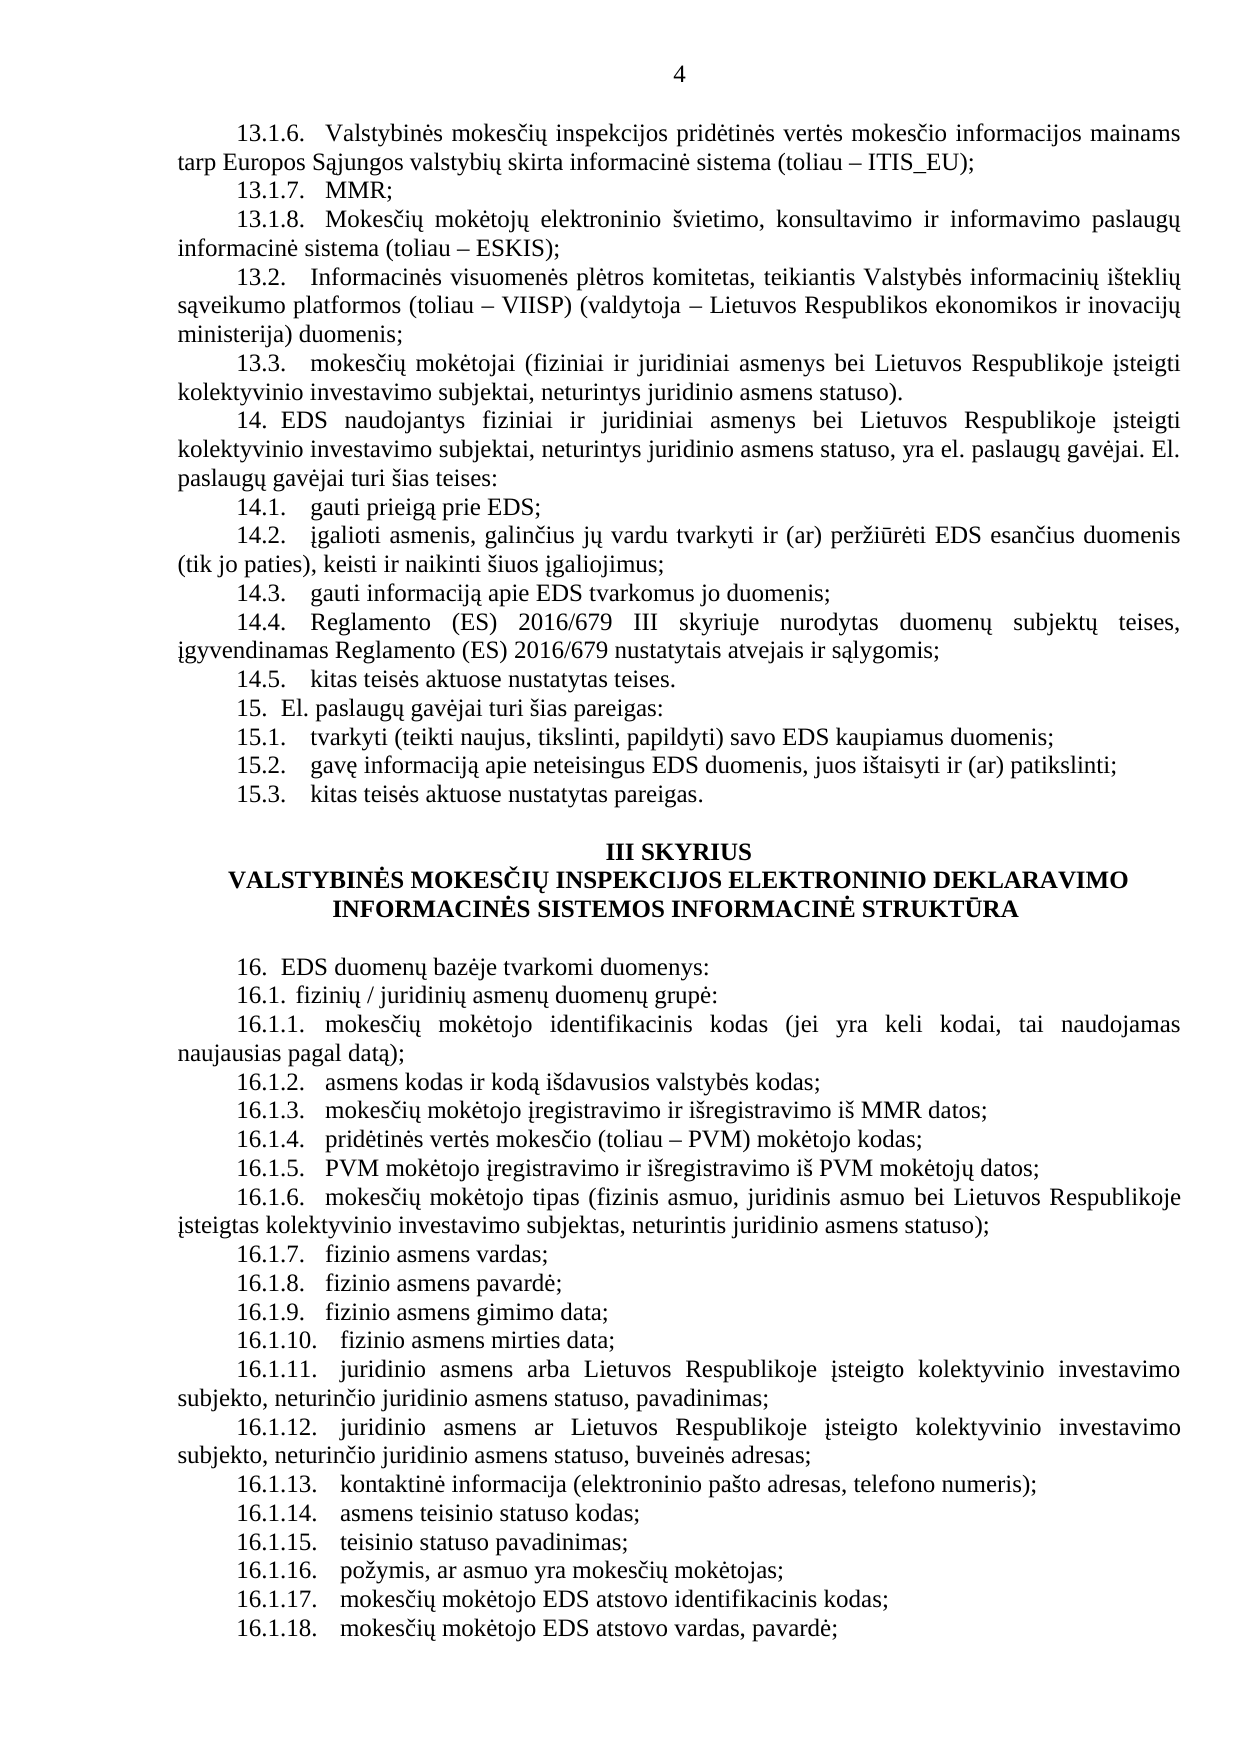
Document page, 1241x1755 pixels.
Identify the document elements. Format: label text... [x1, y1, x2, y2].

text 14.5. kitas teisės aktuose nustatytas teises. [177, 664, 1181, 693]
text 15.2. gavę informaciją apie neteisingus EDS duomenis, juos ištaisyti ir (ar) patikslinti; [177, 751, 1181, 779]
text 16.1.13. kontaktinė informacija (elektroninio pašto adresas, telefono numeris); [177, 1469, 1181, 1498]
text 16.1.10. fizinio asmens mirties data; [177, 1326, 1181, 1354]
text 16.1.15. teisinio statuso pavadinimas; [177, 1527, 1181, 1556]
text 16.1.2. asmens kodas ir kodą išdavusios valstybės kodas; [177, 1067, 1181, 1096]
text 16.1.3. mokesčių mokėtojo įregistravimo ir išregistravimo iš MMR datos; [177, 1096, 1181, 1124]
text 16.1.1. mokesčių mokėtojo identifikacinis kodas (jei yra keli kodai, tai naudojamas naujausias pagal datą); [177, 1009, 1181, 1067]
text 14. EDS naudojantys fiziniai ir juridiniai asmenys bei Lietuvos Respublikoje įsteigti kolektyvinio investavimo subjektai, neturintys juridinio asmens statuso, yra el. paslaugų gavėjai. El. paslaugų gavėjai turi šias teises: [177, 406, 1181, 492]
text 15. El. paslaugų gavėjai turi šias pareigas: [177, 693, 1181, 722]
text 13.2. Informacinės visuomenės plėtros komitetas, teikiantis Valstybės informacinių išteklių sąveikumo platformos (toliau – VIISP) (valdytoja – Lietuvos Respublikos ekonomikos ir inovacijų ministerija) duomenis; [177, 262, 1181, 348]
text 14.4. Reglamento (ES) 2016/679 III skyriuje nurodytas duomenų subjektų teises, įgyvendinamas Reglamento (ES) 2016/679 nustatytais atvejais ir sąlygomis; [177, 607, 1181, 664]
text VALSTYBINĖS MOKESČIŲ INSPEKCIJOS Elektroninio deklaravimo informacinės SISTEMOS INFORMACINĖ STRUKTŪRA [177, 866, 1180, 923]
text 15.1. tvarkyti (teikti naujus, tikslinti, papildyti) savo EDS kaupiamus duomenis; [177, 722, 1181, 751]
text 16.1.12. juridinio asmens ar Lietuvos Respublikoje įsteigto kolektyvinio investavimo subjekto, neturinčio juridinio asmens statuso, buveinės adresas; [177, 1412, 1181, 1469]
text III SKYRIUS [177, 837, 1180, 866]
text 16.1.5. PVM mokėtojo įregistravimo ir išregistravimo iš PVM mokėtojų datos; [177, 1153, 1181, 1182]
text 16.1.14. asmens teisinio statuso kodas; [177, 1498, 1181, 1527]
text 13.1.7. MMR; [177, 176, 1181, 204]
text 15.3. kitas teisės aktuose nustatytas pareigas. [177, 779, 1181, 808]
text 16.1.18. mokesčių mokėtojo EDS atstovo vardas, pavardė; [177, 1613, 1181, 1642]
text 14.3. gauti informaciją apie EDS tvarkomus jo duomenis; [177, 578, 1181, 607]
text 13.1.6. Valstybinės mokesčių inspekcijos pridėtinės vertės mokesčio informacijos mainams tarp Europos Sąjungos valstybių skirta informacinė sistema (toliau – ITIS_EU); [177, 118, 1181, 176]
text 14.1. gauti prieigą prie EDS; [177, 492, 1181, 521]
text 16.1.8. fizinio asmens pavardė; [177, 1268, 1181, 1297]
text 13.3. mokesčių mokėtojai (fiziniai ir juridiniai asmenys bei Lietuvos Respublikoje įsteigti kolektyvinio investavimo subjektai, neturintys juridinio asmens statuso). [177, 348, 1181, 406]
text 16.1.7. fizinio asmens vardas; [177, 1239, 1181, 1268]
text 16.1. fizinių / juridinių asmenų duomenų grupė: [177, 981, 1181, 1009]
text 16.1.9. fizinio asmens gimimo data; [177, 1297, 1181, 1326]
text 16. EDS duomenų bazėje tvarkomi duomenys: [177, 952, 1181, 981]
text 14.2. įgalioti asmenis, galinčius jų vardu tvarkyti ir (ar) peržiūrėti EDS esančius duomenis (tik jo paties), keisti ir naikinti šiuos įgaliojimus; [177, 521, 1181, 578]
text 16.1.16. požymis, ar asmuo yra mokesčių mokėtojas; [177, 1556, 1181, 1584]
text 13.1.8. Mokesčių mokėtojų elektroninio švietimo, konsultavimo ir informavimo paslaugų informacinė sistema (toliau – ESKIS); [177, 204, 1181, 262]
text 16.1.4. pridėtinės vertės mokesčio (toliau – PVM) mokėtojo kodas; [177, 1124, 1181, 1153]
text 16.1.6. mokesčių mokėtojo tipas (fizinis asmuo, juridinis asmuo bei Lietuvos Respublikoje įsteigtas kolektyvinio investavimo subjektas, neturintis juridinio asmens statuso); [177, 1182, 1181, 1239]
text 16.1.17. mokesčių mokėtojo EDS atstovo identifikacinis kodas; [177, 1584, 1181, 1613]
text 16.1.11. juridinio asmens arba Lietuvos Respublikoje įsteigto kolektyvinio investavimo subjekto, neturinčio juridinio asmens statuso, pavadinimas; [177, 1354, 1181, 1412]
